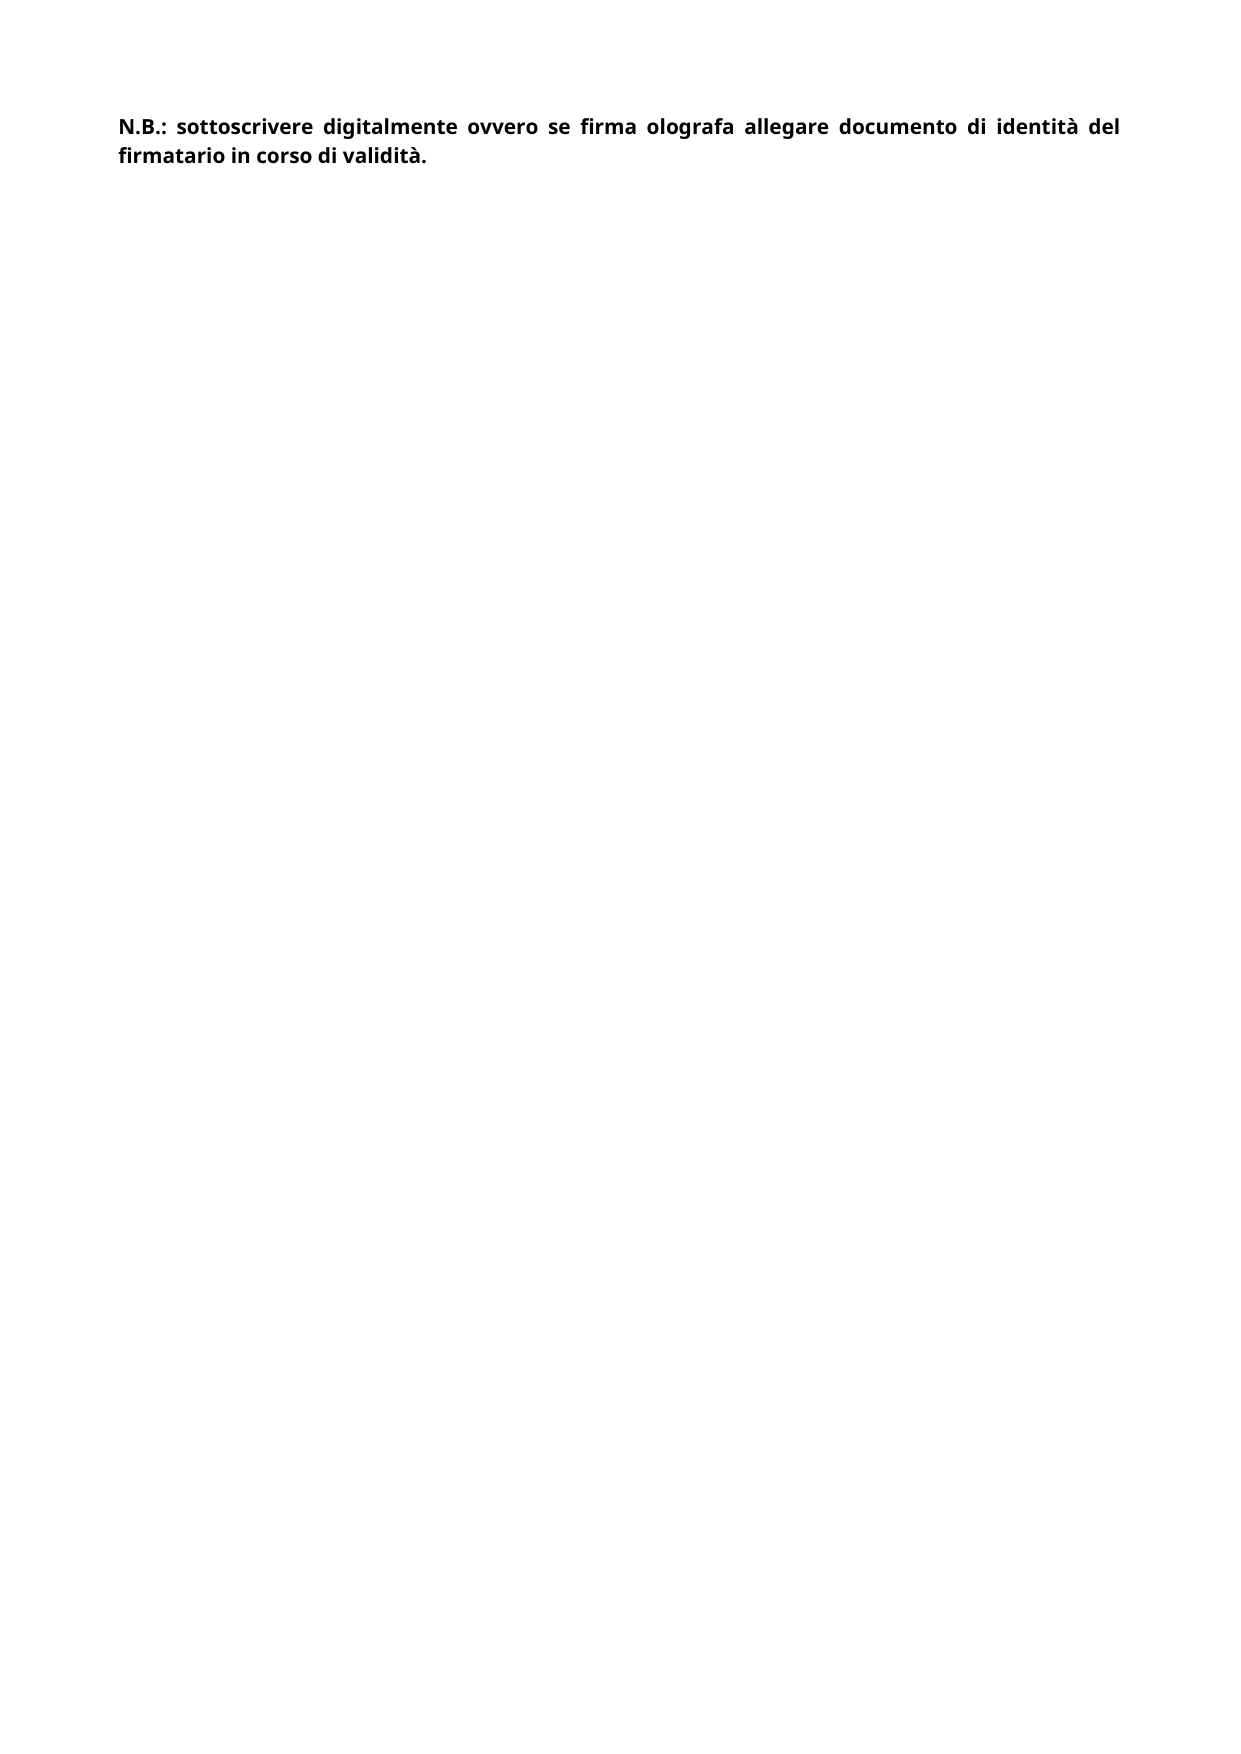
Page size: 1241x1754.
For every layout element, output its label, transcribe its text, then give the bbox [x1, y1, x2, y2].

text N.B.: sottoscrivere digitalmente ovvero se firma olografa allegare documento di identità del firmatario in corso di validità. [118, 112, 1122, 169]
